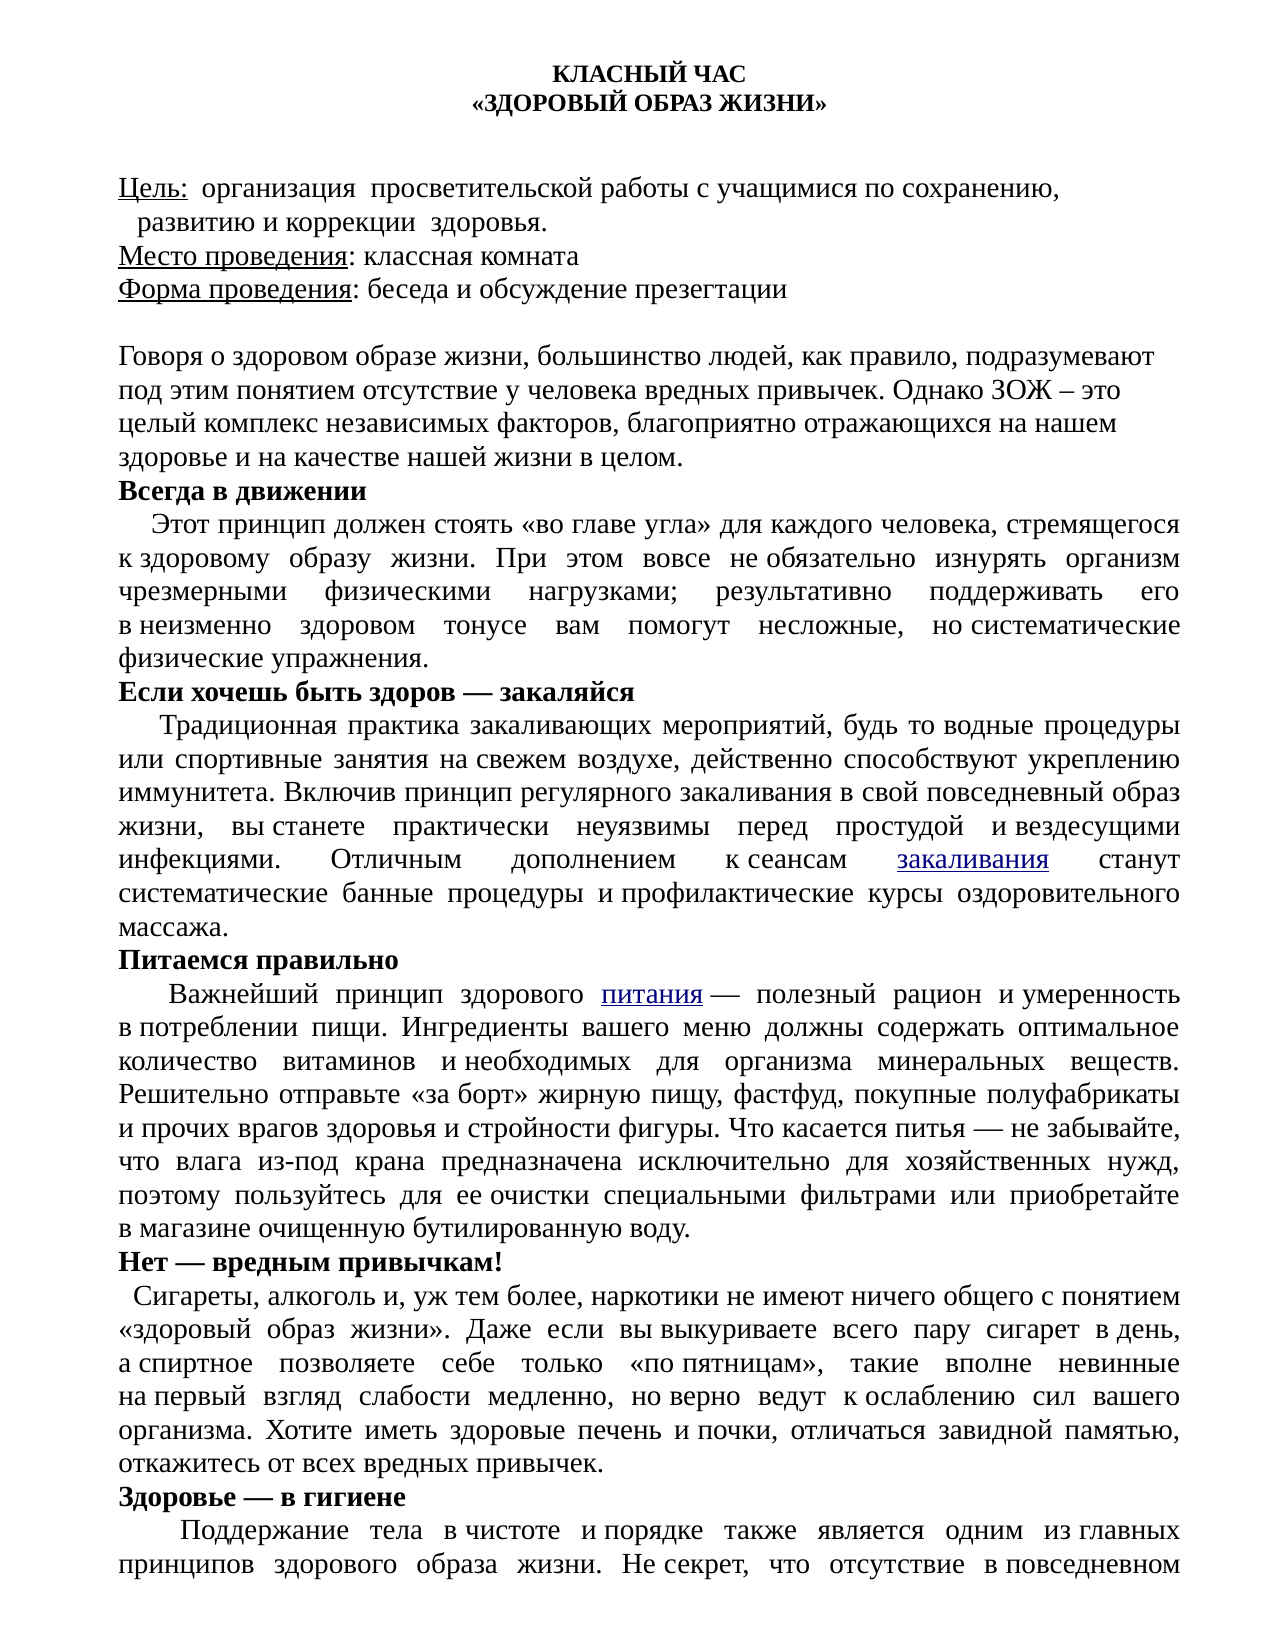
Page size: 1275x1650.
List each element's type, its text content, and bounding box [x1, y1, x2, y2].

text Важнейший принцип здорового питания — полезный рацион и умеренность в потреблении пищи. Ингредиенты вашего меню должны содержать оптимальное количество витаминов и необходимых для организма минеральных веществ. Решительно отправьте «за борт» жирную пищу, фастфуд, покупные полуфабрикаты и прочих врагов здоровья и стройности фигуры. Что касается питья — не забывайте, что влага из-под крана предназначена исключительно для хозяйственных нужд, поэтому пользуйтесь для ее очистки специальными фильтрами или приобретайте в магазине очищенную бутилированную воду. [118, 976, 1180, 1244]
subtitle Если хочешь быть здоров — закаляйся [118, 674, 1180, 707]
text Цель: организация просветительской работы с учащимися по сохранению, развитию и коррекции здоровья. [118, 169, 1180, 238]
text Традиционная практика закаливающих мероприятий, будь то водные процедуры или спортивные занятия на свежем воздухе, действенно способствуют укреплению иммунитета. Включив принцип регулярного закаливания в свой повседневный образ жизни, вы станете практически неуязвимы перед простудой и вездесущими инфекциями. Отличным дополнением к сеансам закаливания станут систематические банные процедуры и профилактические курсы оздоровительного массажа. [118, 707, 1180, 942]
text «Здоровый образ жизни» [118, 88, 1180, 117]
text Сигареты, алкоголь и, уж тем более, наркотики не имеют ничего общего с понятием «здоровый образ жизни». Даже если вы выкуриваете всего пару сигарет в день, а спиртное позволяете себе только «по пятницам», такие вполне невинные на первый взгляд слабости медленно, но верно ведут к ослаблению сил вашего организма. Хотите иметь здоровые печень и почки, отличаться завидной памятью, откажитесь от всех вредных привычек. [118, 1278, 1180, 1479]
subtitle Нет — вредным привычкам! [118, 1244, 1180, 1278]
subtitle Всегда в движении [118, 473, 1180, 506]
text Класный час [118, 59, 1180, 88]
text Форма проведения: беседа и обсуждение презегтации [118, 271, 1180, 305]
subtitle Здоровье — в гигиене [118, 1479, 1180, 1512]
text Говоря о здоровом образе жизни, большинство людей, как правило, подразумевают под этим понятием отсутствие у человека вредных привычек. Однако ЗОЖ – это целый комплекс независимых факторов, благоприятно отражающихся на нашем здоровье и на качестве нашей жизни в целом. [118, 338, 1180, 473]
text Поддержание тела в чистоте и порядке также является одним из главных принципов здорового образа жизни. Не секрет, что отсутствие в повседневном [118, 1512, 1180, 1579]
subtitle Питаемся правильно [118, 942, 1180, 976]
text Место проведения: классная комната [118, 238, 1180, 271]
text Этот принцип должен стоять «во главе угла» для каждого человека, стремящегося к здоровому образу жизни. При этом вовсе не обязательно изнурять организм чрезмерными физическими нагрузками; результативно поддерживать его в неизменно здоровом тонусе вам помогут несложные, но систематические физические упражнения. [118, 506, 1180, 674]
